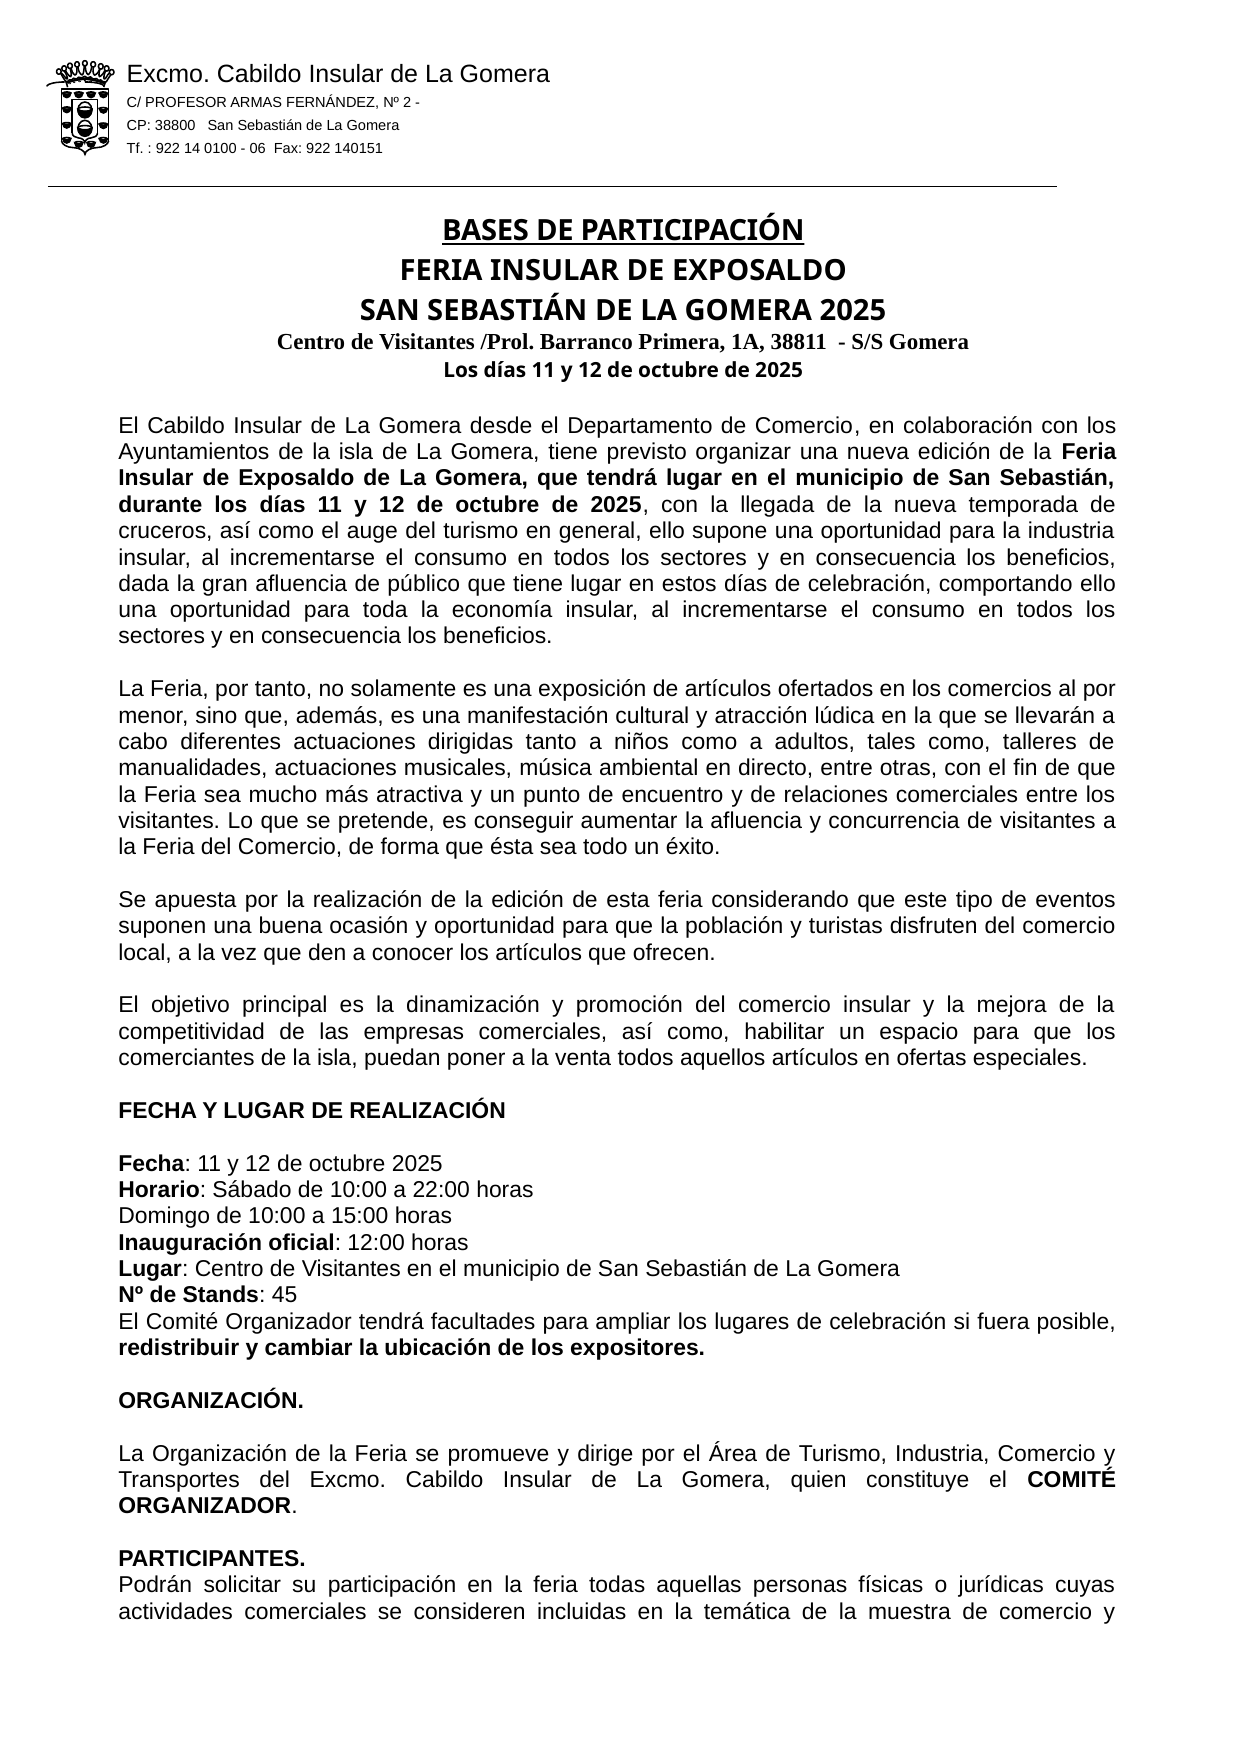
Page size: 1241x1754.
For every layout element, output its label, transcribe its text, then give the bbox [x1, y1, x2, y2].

text La Feria, por tanto, no solamente es una exposición de artículos ofertados en los comercios al por menor, sino que, además, es una manifestación cultural y atracción lúdica en la que se llevarán a cabo diferentes actuaciones dirigidas tanto a niños como a adultos, tales como, talleres de manualidades, actuaciones musicales, música ambiental en directo, entre otras, con el fin de que la Feria sea mucho más atractiva y un punto de encuentro y de relaciones comerciales entre los visitantes. Lo que se pretende, es conseguir aumentar la afluencia y concurrencia de visitantes a la Feria del Comercio, de forma que ésta sea todo un éxito. [118, 675, 1116, 860]
text La Organización de la Feria se promueve y dirige por el Área de Turismo, Industria, Comercio y Transportes del Excmo. Cabildo Insular de La Gomera, quien constituye el COMITÉ ORGANIZADOR. [118, 1439, 1116, 1518]
text El Comité Organizador tendrá facultades para ampliar los lugares de celebración si fuera posible, redistribuir y cambiar la ubicación de los expositores. [118, 1308, 1116, 1360]
text ORGANIZACIÓN. [118, 1387, 1152, 1413]
text Lugar: Centro de Visitantes en el municipio de San Sebastián de La Gomera [118, 1255, 1152, 1281]
text SAN SEBASTIÁN DE LA GOMERA 2025 [130, 289, 1116, 328]
text Fecha: 11 y 12 de octubre 2025 [118, 1149, 1152, 1176]
text Centro de Visitantes /Prol. Barranco Primera, 1A, 38811 - S/S Gomera [130, 328, 1116, 355]
text Se apuesta por la realización de la edición de esta feria considerando que este tipo de eventos suponen una buena ocasión y oportunidad para que la población y turistas disfruten del comercio local, a la vez que den a conocer los artículos que ofrecen. [118, 886, 1116, 965]
text Los días 11 y 12 de octubre de 2025 [130, 355, 1116, 383]
text BASES DE PARTICIPACIÓN [130, 209, 1116, 249]
text PARTICIPANTES. [118, 1545, 1152, 1571]
text FECHA Y LUGAR DE REALIZACIÓN [118, 1097, 1116, 1123]
text El Cabildo Insular de La Gomera desde el Departamento de Comercio, en colaboración con los Ayuntamientos de la isla de La Gomera, tiene previsto organizar una nueva edición de la Feria Insular de Exposaldo de La Gomera, que tendrá lugar en el municipio de San Sebastián, durante los días 11 y 12 de octubre de 2025, con la llegada de la nueva temporada de cruceros, así como el auge del turismo en general, ello supone una oportunidad para la industria insular, al incrementarse el consumo en todos los sectores y en consecuencia los beneficios, dada la gran afluencia de público que tiene lugar en estos días de celebración, comportando ello una oportunidad para toda la economía insular, al incrementarse el consumo en todos los sectores y en consecuencia los beneficios. [118, 412, 1116, 649]
text Domingo de 10:00 a 15:00 horas [118, 1202, 1152, 1229]
text Nº de Stands: 45 [118, 1281, 1152, 1308]
text Inauguración oficial: 12:00 horas [118, 1229, 1152, 1255]
text El objetivo principal es la dinamización y promoción del comercio insular y la mejora de la competitividad de las empresas comerciales, así como, habilitar un espacio para que los comerciantes de la isla, puedan poner a la venta todos aquellos artículos en ofertas especiales. [118, 991, 1116, 1071]
text FERIA INSULAR DE EXPOSALDO [130, 249, 1116, 289]
text Horario: Sábado de 10:00 a 22:00 horas [118, 1176, 1152, 1202]
text Podrán solicitar su participación en la feria todas aquellas personas físicas o jurídicas cuyas actividades comerciales se consideren incluidas en la temática de la muestra de comercio y [118, 1571, 1116, 1624]
